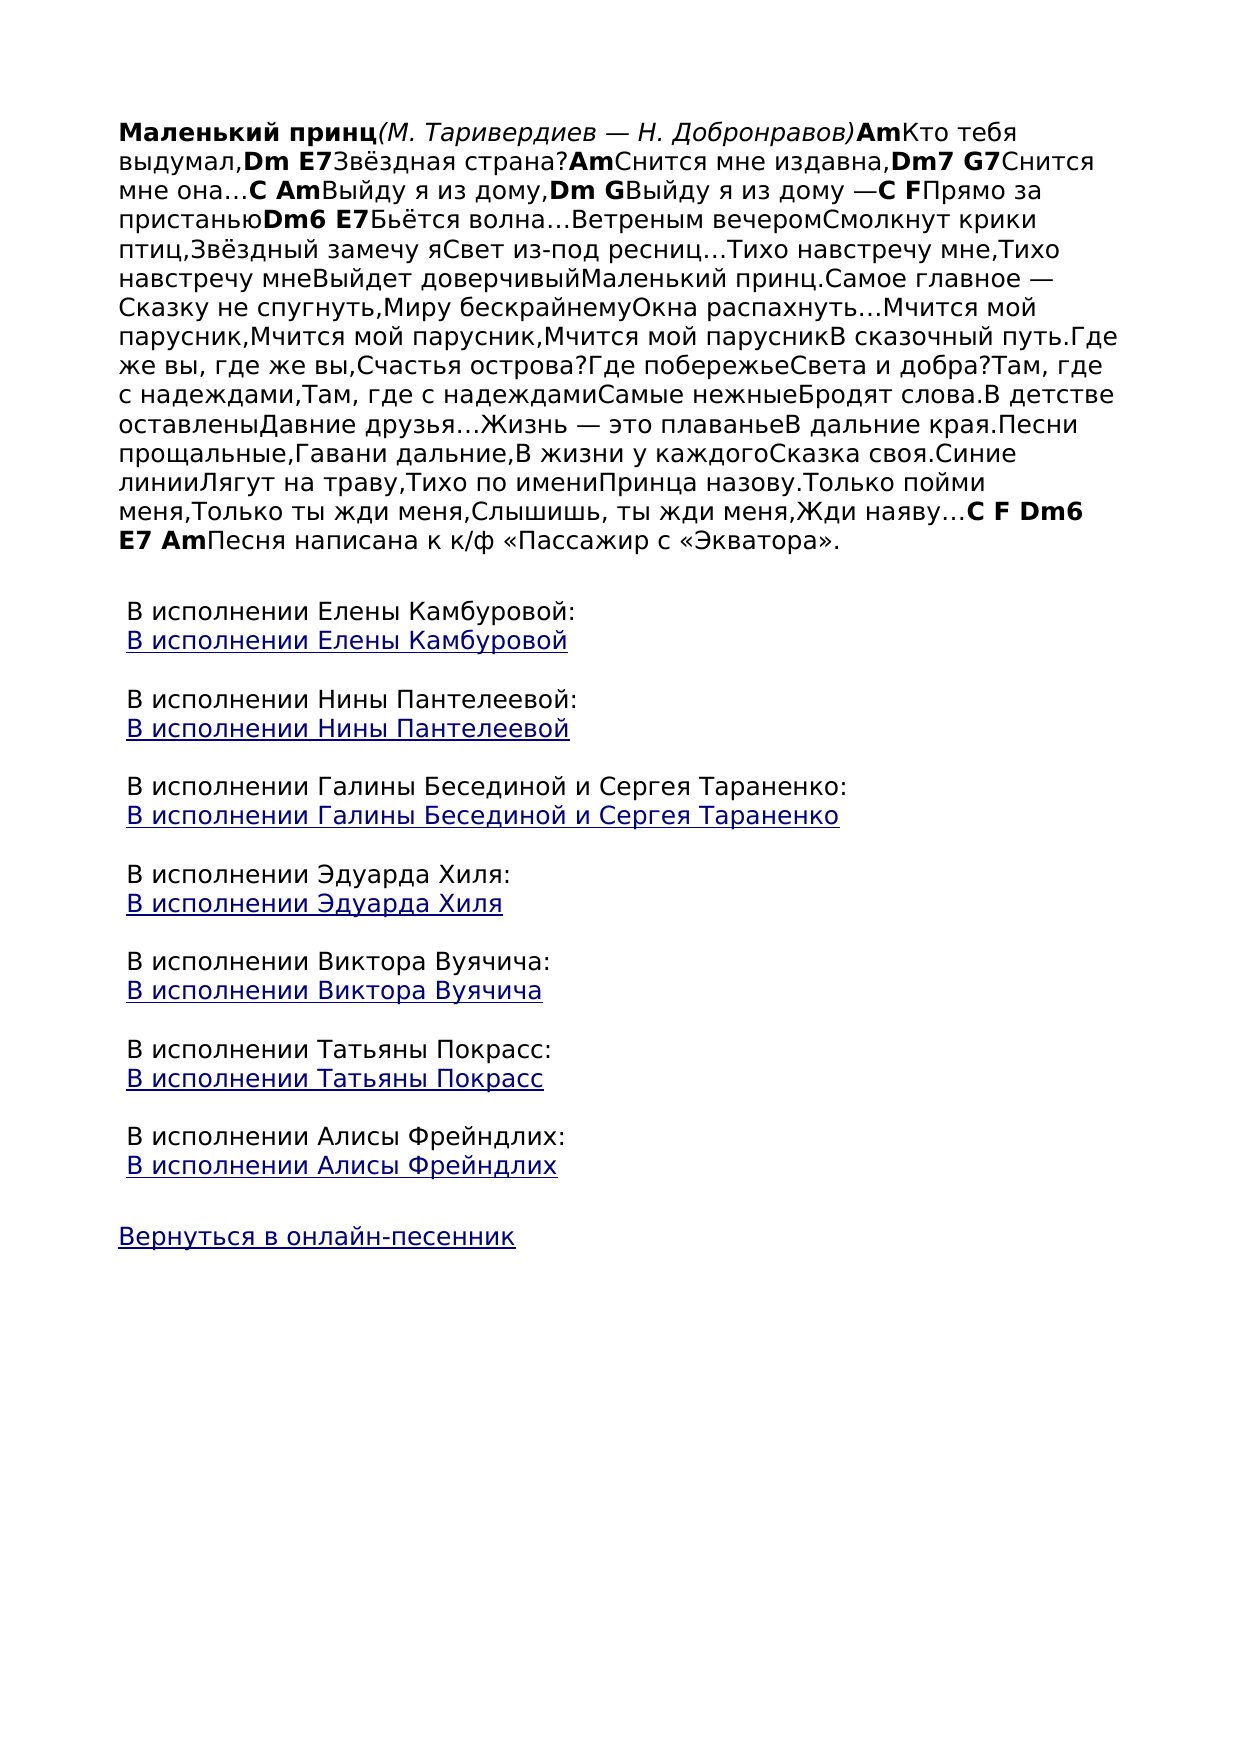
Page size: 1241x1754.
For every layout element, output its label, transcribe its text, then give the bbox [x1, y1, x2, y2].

text Маленький принц(М. Таривердиев — H. Добронравов)AmКто тебя выдумал,Dm E7Звёздная страна?AmСнится мне издавна,Dm7 G7Снится мне она…C AmВыйду я из дому,Dm GВыйду я из дому —C FПрямо за пристаньюDm6 E7Бьётся волна…Ветреным вечеромСмолкнут крики птиц,Звёздный замечу яСвет из-под ресниц…Тихо навстречу мне,Тихо навстречу мнеВыйдет доверчивыйМаленький принц.Самое главное —Сказку не спугнуть,Миру бескрайнемуОкна распахнуть…Мчится мой парусник,Мчится мой парусник,Мчится мой парусникВ сказочный путь.Где же вы, где же вы,Счастья острова?Где побережьеСвета и добра?Там, где с надеждами,Там, где с надеждамиСамые нежныеБродят слова.В детстве оставленыДавние друзья…Жизнь — это плаваньеВ дальние края.Песни прощальные,Гавани дальние,В жизни у каждогоСказка своя.Синие линииЛягут на траву,Тихо по имениПринца назову.Только пойми меня,Только ты жди меня,Слышишь, ты жди меня,Жди наяву…C F Dm6 E7 AmПесня написана к к/ф «Пассажир с «Экватора». [118, 118, 1122, 556]
text Вернуться в онлайн-песенник [118, 1222, 1122, 1251]
text В исполнении Елены Камбуровой: В исполнении Елены Камбуровой В исполнении Нины Пантелеевой: В исполнении Нины Пантелеевой В исполнении Галины Бесединой и Сергея Тараненко: В исполнении Галины Бесединой и Сергея Тараненко В исполнении Эдуарда Хиля: В исполнении Эдуарда Хиля В исполнении Виктора Вуячича: В исполнении Виктора Вуячича В исполнении Татьяны Покрасс: В исполнении Татьяны Покрасс В исполнении Алисы Фрейндлих: В исполнении Алисы Фрейндлих [118, 568, 1122, 1210]
